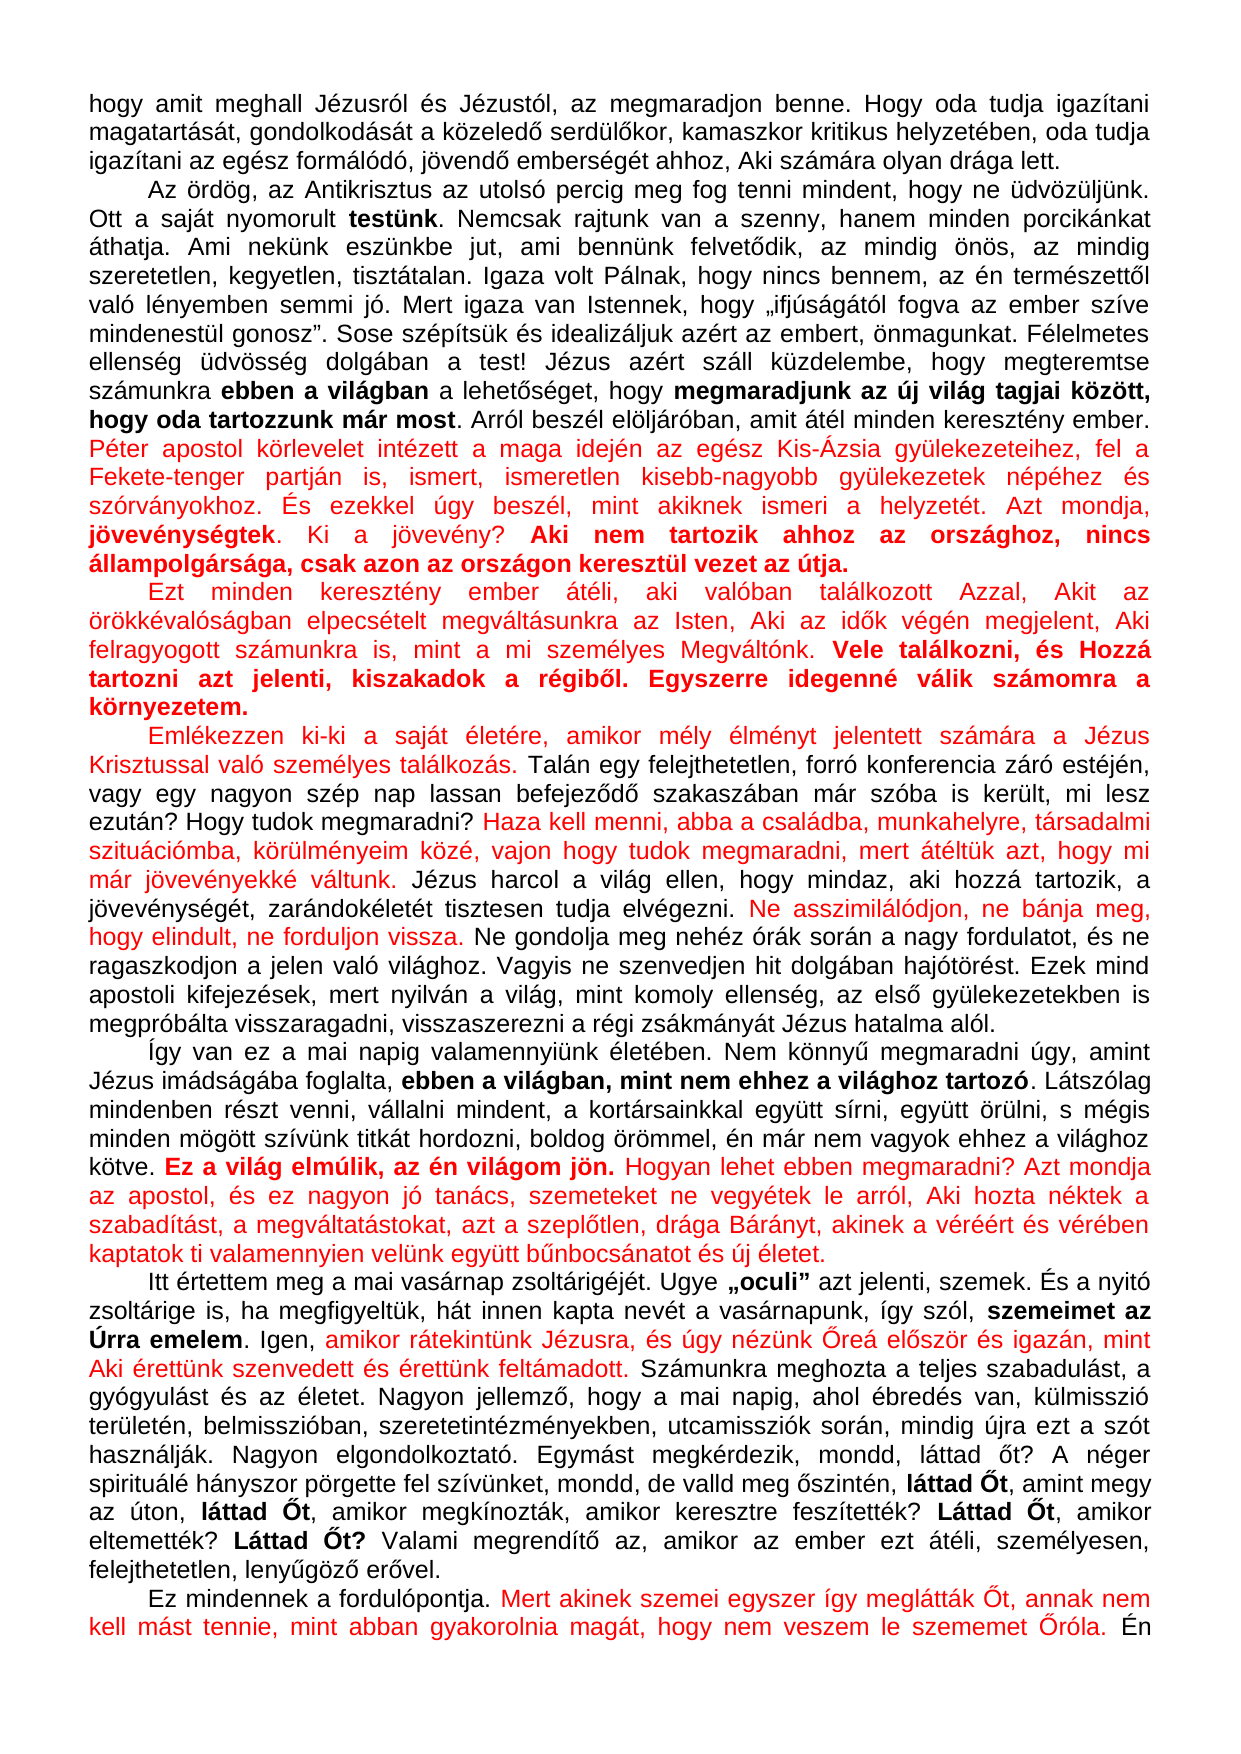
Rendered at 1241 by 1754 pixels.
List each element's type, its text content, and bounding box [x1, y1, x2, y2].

text Ez mindennek a fordulópontja. Mert akinek szemei egyszer így meglátták Őt, annak nem kell mást tennie, mint abban gyakorolnia magát, hogy nem veszem le szememet Őróla. Én [88, 1583, 1152, 1641]
text Emlékezzen ki-ki a saját életére, amikor mély élményt jelentett számára a Jézus Krisztussal való személyes találkozás. Talán egy felejthetetlen, forró konferencia záró estéjén, vagy egy nagyon szép nap lassan befejeződő szakaszában már szóba is került, mi lesz ezután? Hogy tudok megmaradni? Haza kell menni, abba a családba, munkahelyre, társadalmi szituációmba, körülményeim közé, vajon hogy tudok megmaradni, mert átéltük azt, hogy mi már jövevényekké váltunk. Jézus harcol a világ ellen, hogy mindaz, aki hozzá tartozik, a jövevénységét, zarándokéletét tisztesen tudja elvégezni. Ne asszimilálódjon, ne bánja meg, hogy elindult, ne forduljon vissza. Ne gondolja meg nehéz órák során a nagy fordulatot, és ne ragaszkodjon a jelen való világhoz. Vagyis ne szenvedjen hit dolgában hajótörést. Ezek mind apostoli kifejezések, mert nyilván a világ, mint komoly ellenség, az első gyülekezetekben is megpróbálta visszaragadni, visszaszerezni a régi zsákmányát Jézus hatalma alól. [88, 721, 1152, 1037]
text Az ördög, az Antikrisztus az utolsó percig meg fog tenni mindent, hogy ne üdvözüljünk. Ott a saját nyomorult testünk. Nemcsak rajtunk van a szenny, hanem minden porcikánkat áthatja. Ami nekünk eszünkbe jut, ami bennünk felvetődik, az mindig önös, az mindig szeretetlen, kegyetlen, tisztátalan. Igaza volt Pálnak, hogy nincs bennem, az én természettől való lényemben semmi jó. Mert igaza van Istennek, hogy „ifjúságától fogva az ember szíve mindenestül gonosz”. Sose szépítsük és idealizáljuk azért az embert, önmagunkat. Félelmetes ellenség üdvösség dolgában a test! Jézus azért száll küzdelembe, hogy megteremtse számunkra ebben a világban a lehetőséget, hogy megmaradjunk az új világ tagjai között, hogy oda tartozzunk már most. Arról beszél elöljáróban, amit átél minden keresztény ember. Péter apostol körlevelet intézett a maga idején az egész Kis-Ázsia gyülekezeteihez, fel a Fekete-tenger partján is, ismert, ismeretlen kisebb-nagyobb gyülekezetek népéhez és szórványokhoz. És ezekkel úgy beszél, mint akiknek ismeri a helyzetét. Azt mondja, jövevénységtek. Ki a jövevény? Aki nem tartozik ahhoz az országhoz, nincs állampolgársága, csak azon az országon keresztül vezet az útja. [88, 175, 1152, 577]
text hogy amit meghall Jézusról és Jézustól, az megmaradjon benne. Hogy oda tudja igazítani magatartását, gondolkodását a közeledő serdülőkor, kamaszkor kritikus helyzetében, oda tudja igazítani az egész formálódó, jövendő emberségét ahhoz, Aki számára olyan drága lett. [88, 88, 1152, 175]
text Itt értettem meg a mai vasárnap zsoltárigéjét. Ugye „oculi” azt jelenti, szemek. És a nyitó zsoltárige is, ha megfigyeltük, hát innen kapta nevét a vasárnapunk, így szól, szemeimet az Úrra emelem. Igen, amikor rátekintünk Jézusra, és úgy nézünk Őreá először és igazán, mint Aki érettünk szenvedett és érettünk feltámadott. Számunkra meghozta a teljes szabadulást, a gyógyulást és az életet. Nagyon jellemző, hogy a mai napig, ahol ébredés van, külmisszió területén, belmisszióban, szeretetintézményekben, utcamissziók során, mindig újra ezt a szót használják. Nagyon elgondolkoztató. Egymást megkérdezik, mondd, láttad őt? A néger spirituálé hányszor pörgette fel szívünket, mondd, de valld meg őszintén, láttad Őt, amint megy az úton, láttad Őt, amikor megkínozták, amikor keresztre feszítették? Láttad Őt, amikor eltemették? Láttad Őt? Valami megrendítő az, amikor az ember ezt átéli, személyesen, felejthetetlen, lenyűgöző erővel. [88, 1267, 1152, 1583]
text Ezt minden keresztény ember átéli, aki valóban találkozott Azzal, Akit az örökkévalóságban elpecsételt megváltásunkra az Isten, Aki az idők végén megjelent, Aki felragyogott számunkra is, mint a mi személyes Megváltónk. Vele találkozni, és Hozzá tartozni azt jelenti, kiszakadok a régiből. Egyszerre idegenné válik számomra a környezetem. [88, 577, 1152, 721]
text Így van ez a mai napig valamennyiünk életében. Nem könnyű megmaradni úgy, amint Jézus imádságába foglalta, ebben a világban, mint nem ehhez a világhoz tartozó. Látszólag mindenben részt venni, vállalni mindent, a kortársainkkal együtt sírni, együtt örülni, s mégis minden mögött szívünk titkát hordozni, boldog örömmel, én már nem vagyok ehhez a világhoz kötve. Ez a világ elmúlik, az én világom jön. Hogyan lehet ebben megmaradni? Azt mondja az apostol, és ez nagyon jó tanács, szemeteket ne vegyétek le arról, Aki hozta néktek a szabadítást, a megváltatástokat, azt a szeplőtlen, drága Bárányt, akinek a véréért és vérében kaptatok ti valamennyien velünk együtt bűnbocsánatot és új életet. [88, 1037, 1152, 1267]
